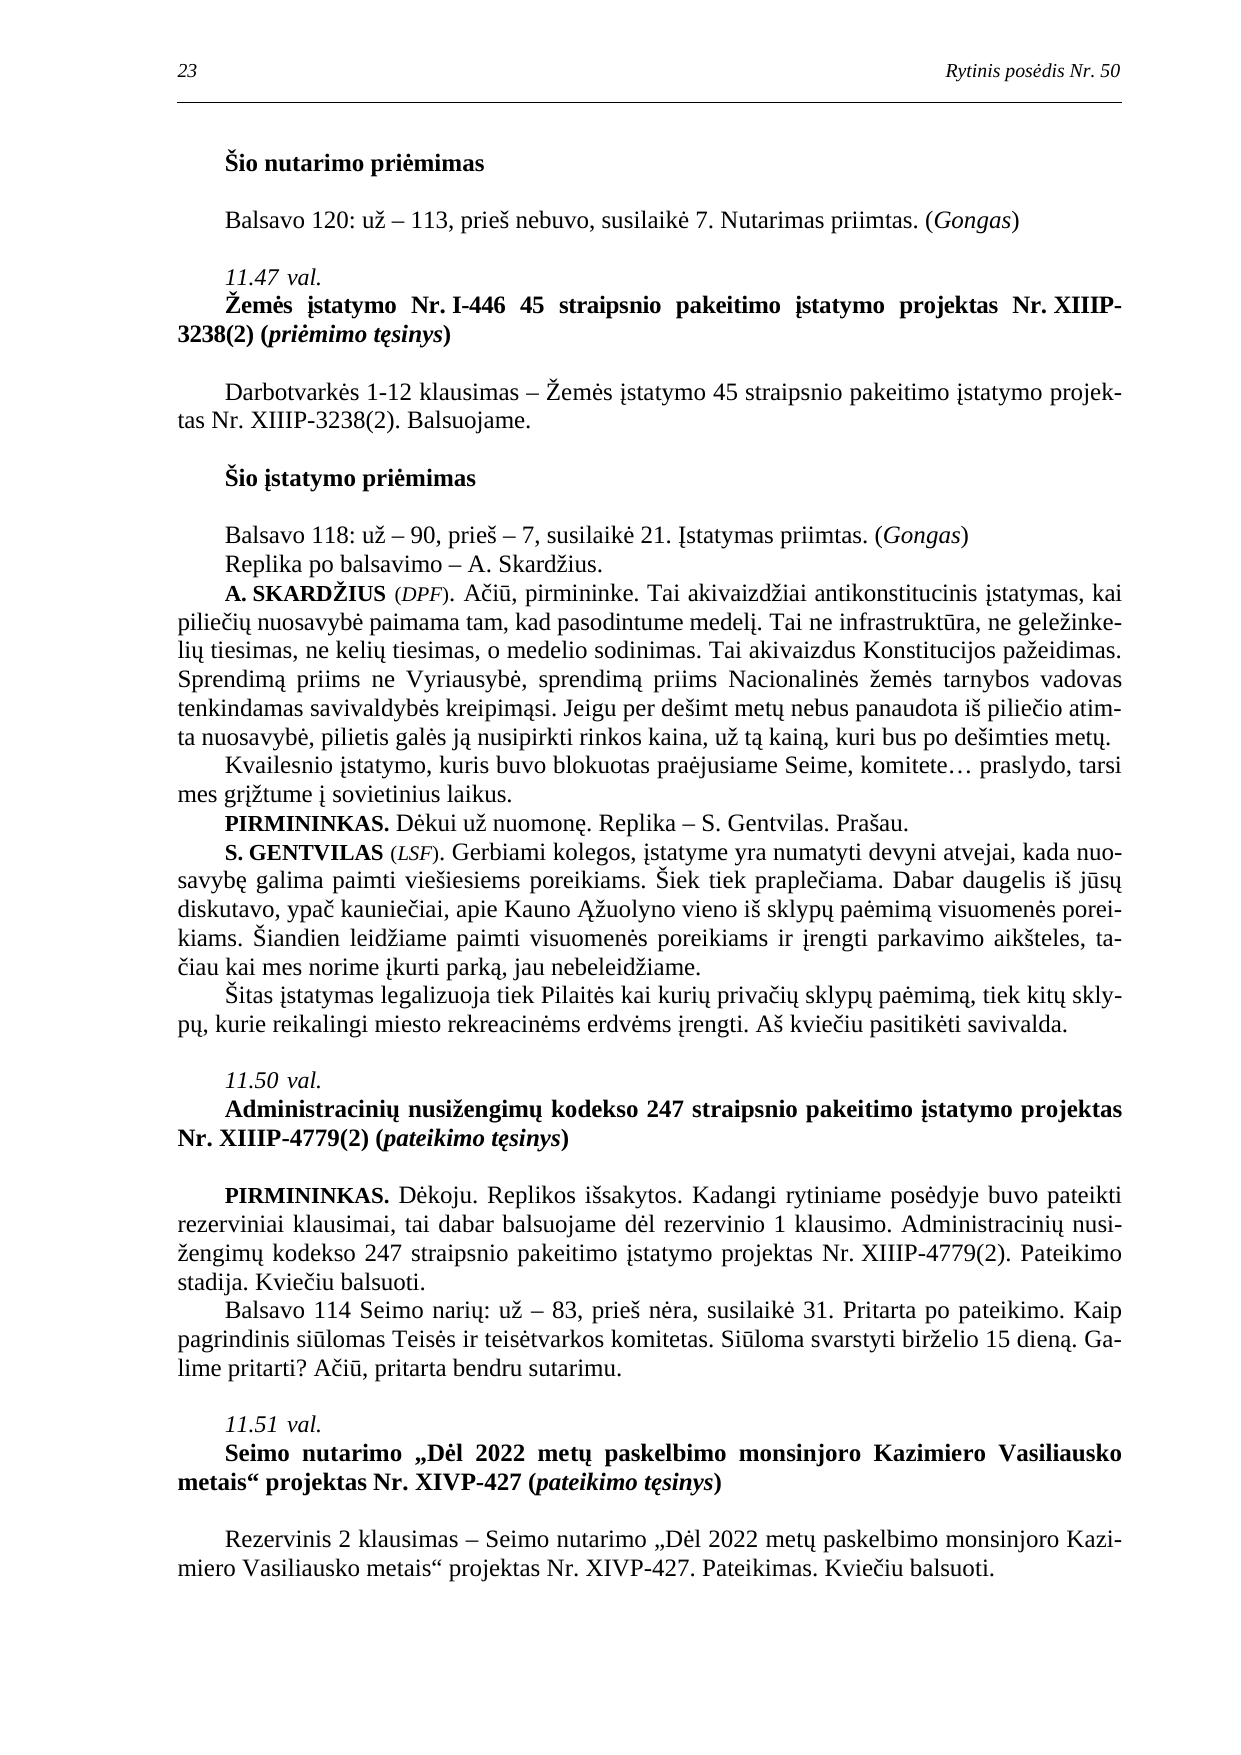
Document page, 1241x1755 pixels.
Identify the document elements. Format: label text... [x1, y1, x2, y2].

text PIRMININKAS. Dė­kui už nuo­mo­nę. Re­pli­ka – S. Gent­vi­las. Pra­šau. [177, 808, 1122, 837]
text Ad­mi­nist­ra­ci­nių nu­si­žen­gi­mų ko­dek­so 247 straips­nio pa­kei­ti­mo įsta­ty­mo pro­jek­tas Nr. XIIIP-4779(2) (pa­tei­ki­mo tę­si­nys) [177, 1094, 1122, 1152]
text Bal­sa­vo 120: už – 113, prieš ne­bu­vo, su­si­lai­kė 7. Nu­ta­ri­mas pri­im­tas. (Gon­gas) [177, 205, 1122, 234]
text S. GENTVILAS (LSF). Ger­bia­mi ko­le­gos, įsta­ty­me yra nu­ma­ty­ti de­vy­ni at­ve­jai, ka­da nuo­sa­vy­bę ga­li­ma pa­im­ti vie­šie­siems po­rei­kiams. Šiek tiek pra­ple­čia­ma. Da­bar dau­ge­lis iš jū­sų dis­ku­ta­vo, ypač kau­nie­čiai, apie Kau­no Ąžuo­ly­no vie­no iš skly­pų pa­ė­mi­mą vi­suo­me­nės po­rei­kiams. Šian­dien lei­džia­me pa­im­ti vi­suo­me­nės po­rei­kiams ir įreng­ti par­ka­vi­mo aikš­te­les, ta­čiau kai mes no­ri­me įkur­ti par­ką, jau ne­be­lei­džia­me. [177, 837, 1122, 980]
text A. SKARDŽIUS (DPF). Ačiū, pir­mi­nin­ke. Tai aki­vaiz­džiai an­ti­kons­ti­tu­ci­nis įsta­ty­mas, kai pi­lie­čių nuo­sa­vy­bė pa­ima­ma tam, kad pa­so­din­tu­me me­de­lį. Tai ne in­fra­struk­tū­ra, ne ge­le­žin­ke­lių tie­si­mas, ne ke­lių tie­si­mas, o me­de­lio so­di­ni­mas. Tai aki­vaiz­dus Kon­sti­tu­ci­jos pa­žei­di­mas. Spren­di­mą pri­ims ne Vy­riau­sy­bė, spren­di­mą pri­ims Na­cio­na­li­nės že­mės tar­ny­bos va­do­vas ten­kin­da­mas sa­vi­val­dy­bės krei­pi­mą­si. Jei­gu per de­šimt me­tų ne­bus pa­nau­do­ta iš pi­lie­čio at­im­ta nuo­sa­vy­bė, pi­lie­tis ga­lės ją nu­si­pirk­ti rin­kos kai­na, už tą kai­ną, ku­ri bus po de­šim­ties me­tų. [177, 578, 1122, 750]
text Bal­sa­vo 114 Sei­mo na­rių: už – 83, prieš nė­ra, su­si­lai­kė 31. Pri­tar­ta po pa­tei­ki­mo. Kaip pa­grin­di­nis siū­lo­mas Tei­sės ir tei­sėt­var­kos ko­mi­te­tas. Siū­lo­ma svars­ty­ti bir­že­lio 15 die­ną. Ga­li­me pri­tar­ti? Ačiū, pri­tar­ta ben­dru su­ta­ri­mu. [177, 1295, 1122, 1382]
text Re­zer­vi­nis 2 klau­si­mas – Sei­mo nu­ta­ri­mo „Dėl 2022 me­tų pa­skel­bi­mo mon­sin­jo­ro Ka­zi­mie­ro Va­si­liaus­ko me­tais“ pro­jek­tas Nr. XIVP-427. Pa­tei­ki­mas. Kvie­čiu bal­suo­ti. [177, 1524, 1122, 1582]
text Ši­tas įsta­ty­mas le­ga­li­zuo­ja tiek Pi­lai­tės kai ku­rių pri­va­čių skly­pų pa­ė­mi­mą, tiek ki­tų skly­pų, ku­rie rei­ka­lin­gi mies­to rek­re­a­ci­nėms erd­vėms įreng­ti. Aš kvie­čiu pa­si­ti­kė­ti sa­vi­val­da. [177, 980, 1122, 1038]
text 11.51 val. [224, 1410, 1122, 1438]
text Že­mės įsta­ty­mo Nr. I-446 45 straips­nio pa­kei­ti­mo įsta­ty­mo pro­jek­tas Nr. XIIIP-3238(2) (pri­ėmi­mo tę­si­nys) [177, 290, 1122, 348]
text Re­pli­ka po bal­sa­vi­mo – A. Skar­džius. [177, 549, 1122, 578]
text Sei­mo nu­ta­ri­mo „Dėl 2022 me­tų pa­skel­bi­mo mon­sin­jo­ro Ka­zi­mie­ro Va­si­liaus­ko metais“ pro­jek­tas Nr. XIVP-427 (pa­tei­ki­mo tę­si­nys) [177, 1438, 1122, 1496]
text Dar­bo­tvarkės 1-12 klau­si­mas – Že­mės įsta­ty­mo 45 straips­nio pa­kei­ti­mo įsta­ty­mo pro­jek­tas Nr. XIIIP-3238(2). Bal­suo­ja­me. [177, 377, 1122, 434]
text Šio nu­ta­ri­mo pri­ėmi­mas [177, 148, 1122, 176]
text PIRMININKAS. Dė­ko­ju. Re­pli­kos iš­sa­ky­tos. Ka­dan­gi ry­ti­nia­me po­sė­dy­je bu­vo pa­teik­ti re­zer­vi­niai klau­si­mai, tai da­bar bal­suo­ja­me dėl re­zer­vi­nio 1 klau­si­mo. Ad­mi­nist­ra­ci­nių nu­si­žen­gi­mų ko­dek­so 247 straips­nio pa­kei­ti­mo įsta­ty­mo pro­jek­tas Nr. XIIIP-4779(2). Pa­tei­ki­mo sta­di­ja. Kvie­čiu bal­suo­ti. [177, 1180, 1122, 1295]
text 11.50 val. [224, 1067, 1122, 1094]
text Bal­sa­vo 118: už – 90, prieš – 7, su­si­lai­kė 21. Įsta­ty­mas pri­im­tas. (Gon­gas) [177, 520, 1122, 549]
text Kvai­les­nio įsta­ty­mo, ku­ris bu­vo blo­kuo­tas pra­ėju­sia­me Sei­me, ko­mi­te­te… pra­sly­do, tar­si mes grįž­tu­me į so­vie­ti­nius lai­kus. [177, 750, 1122, 808]
text Šio įsta­ty­mo pri­ėmi­mas [177, 463, 1122, 492]
text 11.47 val. [224, 263, 1122, 290]
